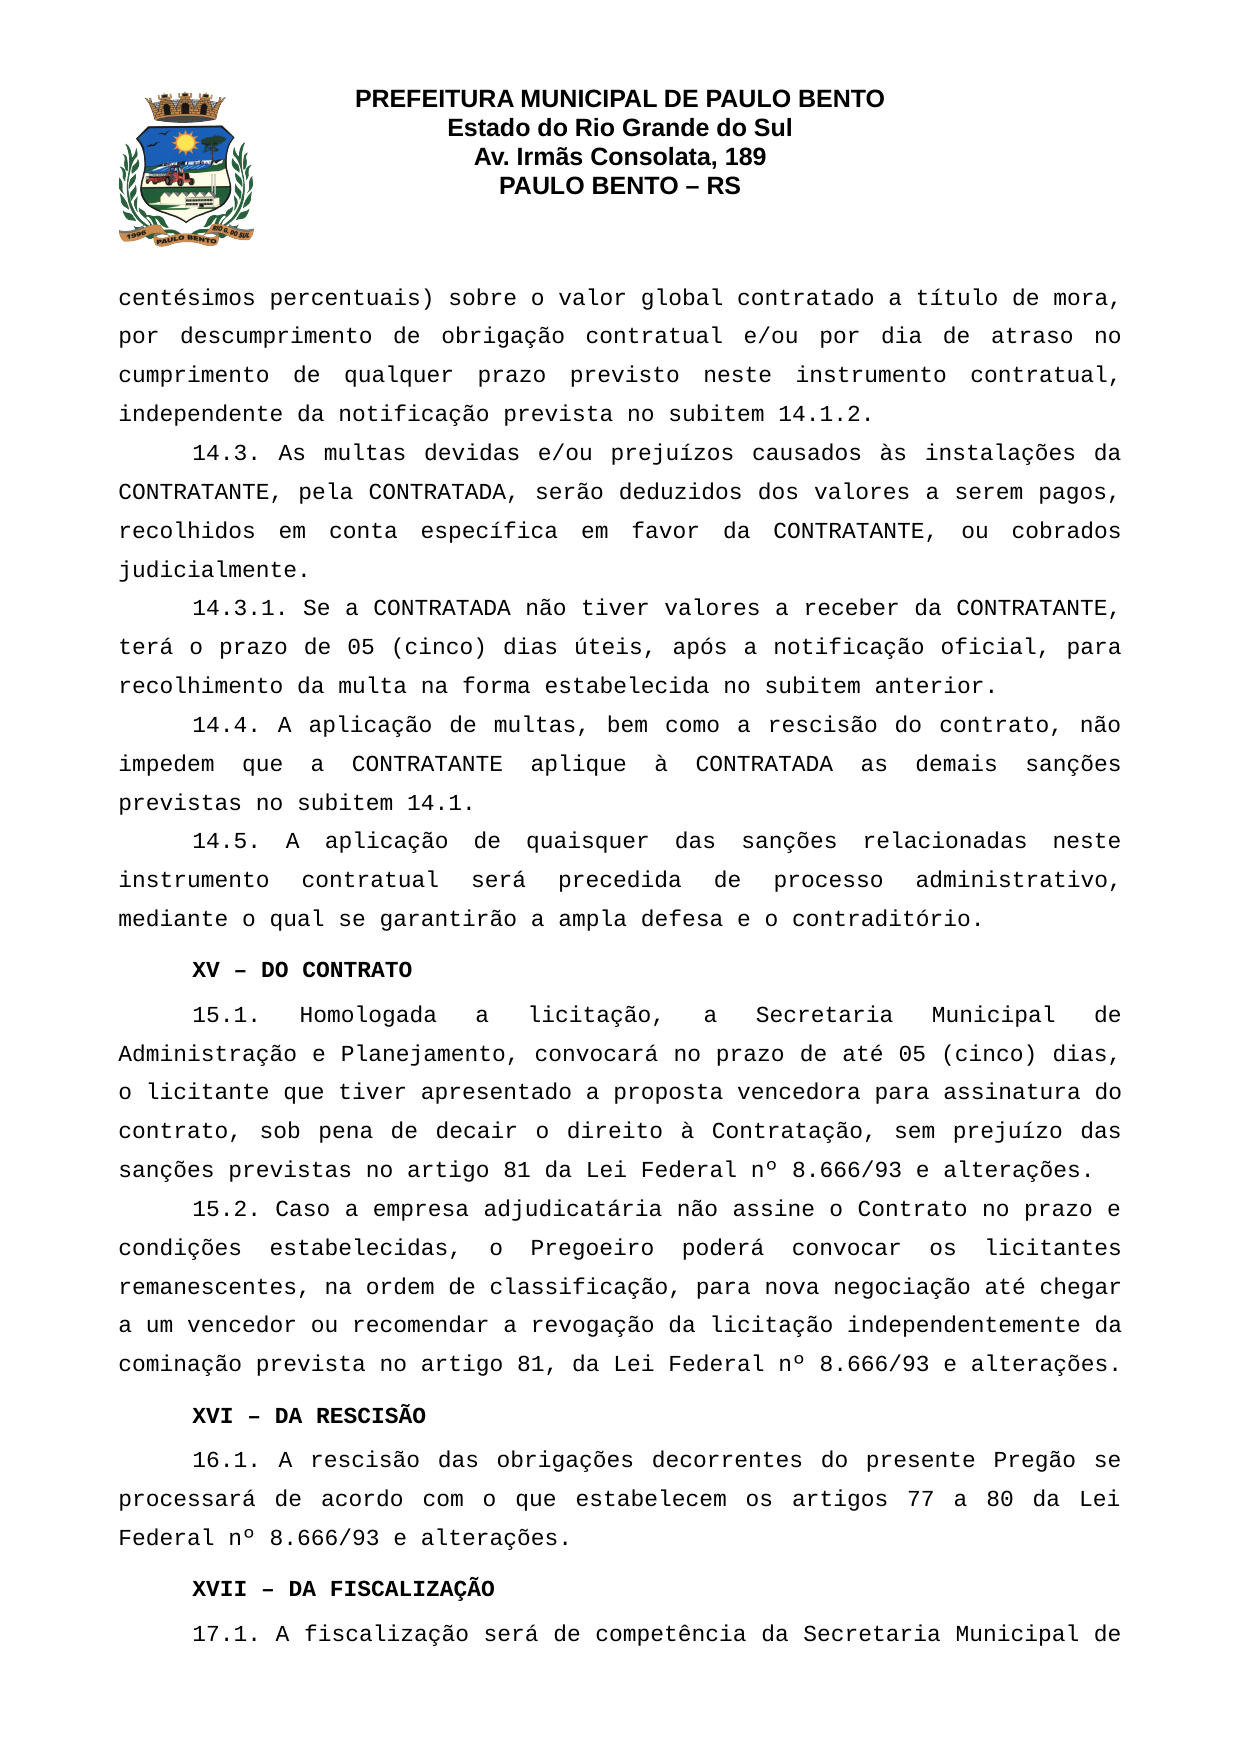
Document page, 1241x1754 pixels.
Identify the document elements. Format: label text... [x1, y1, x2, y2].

text 14.3.1. Se a CONTRATADA não tiver valores a receber da CONTRATANTE, terá o prazo de 05 (cinco) dias úteis, após a notificação oficial, para recolhimento da multa na forma estabelecida no subitem anterior. [118, 597, 1122, 700]
text XVI – DA RESCISÃO [118, 1404, 1122, 1430]
text 16.1. A rescisão das obrigações decorrentes do presente Pregão se processará de acordo com o que estabelecem os artigos 77 a 80 da Lei Federal nº 8.666/93 e alterações. [118, 1449, 1122, 1552]
text 14.4. A aplicação de multas, bem como a rescisão do contrato, não impedem que a CONTRATANTE aplique à CONTRATADA as demais sanções previstas no subitem 14.1. [118, 713, 1122, 817]
text 17.1. A fiscalização será de competência da Secretaria Municipal de [118, 1622, 1122, 1648]
text XV – DO CONTRATO [118, 958, 1122, 984]
text 15.2. Caso a empresa adjudicatária não assine o Contrato no prazo e condições estabelecidas, o Pregoeiro poderá convocar os licitantes remanescentes, na ordem de classificação, para nova negociação até chegar a um vencedor ou recomendar a revogação da licitação independentemente da cominação prevista no artigo 81, da Lei Federal nº 8.666/93 e alterações. [118, 1197, 1122, 1379]
text XVII – DA FISCALIZAÇÃO [118, 1578, 1122, 1604]
text 14.3. As multas devidas e/ou prejuízos causados às instalações da CONTRATANTE, pela CONTRATADA, serão deduzidos dos valores a serem pagos, recolhidos em conta específica em favor da CONTRATANTE, ou cobrados judicialmente. [118, 441, 1122, 584]
text 14.5. A aplicação de quaisquer das sanções relacionadas neste instrumento contratual será precedida de processo administrativo, mediante o qual se garantirão a ampla defesa e o contraditório. [118, 830, 1122, 933]
text centésimos percentuais) sobre o valor global contratado a título de mora, por descumprimento de obrigação contratual e/ou por dia de atraso no cumprimento de qualquer prazo previsto neste instrumento contratual, independente da notificação prevista no subitem 14.1.2. [118, 286, 1122, 428]
text 15.1. Homologada a licitação, a Secretaria Municipal de Administração e Planejamento, convocará no prazo de até 05 (cinco) dias, o licitante que tiver apresentado a proposta vencedora para assinatura do contrato, sob pena de decair o direito à Contratação, sem prejuízo das sanções previstas no artigo 81 da Lei Federal nº 8.666/93 e alterações. [118, 1003, 1122, 1184]
